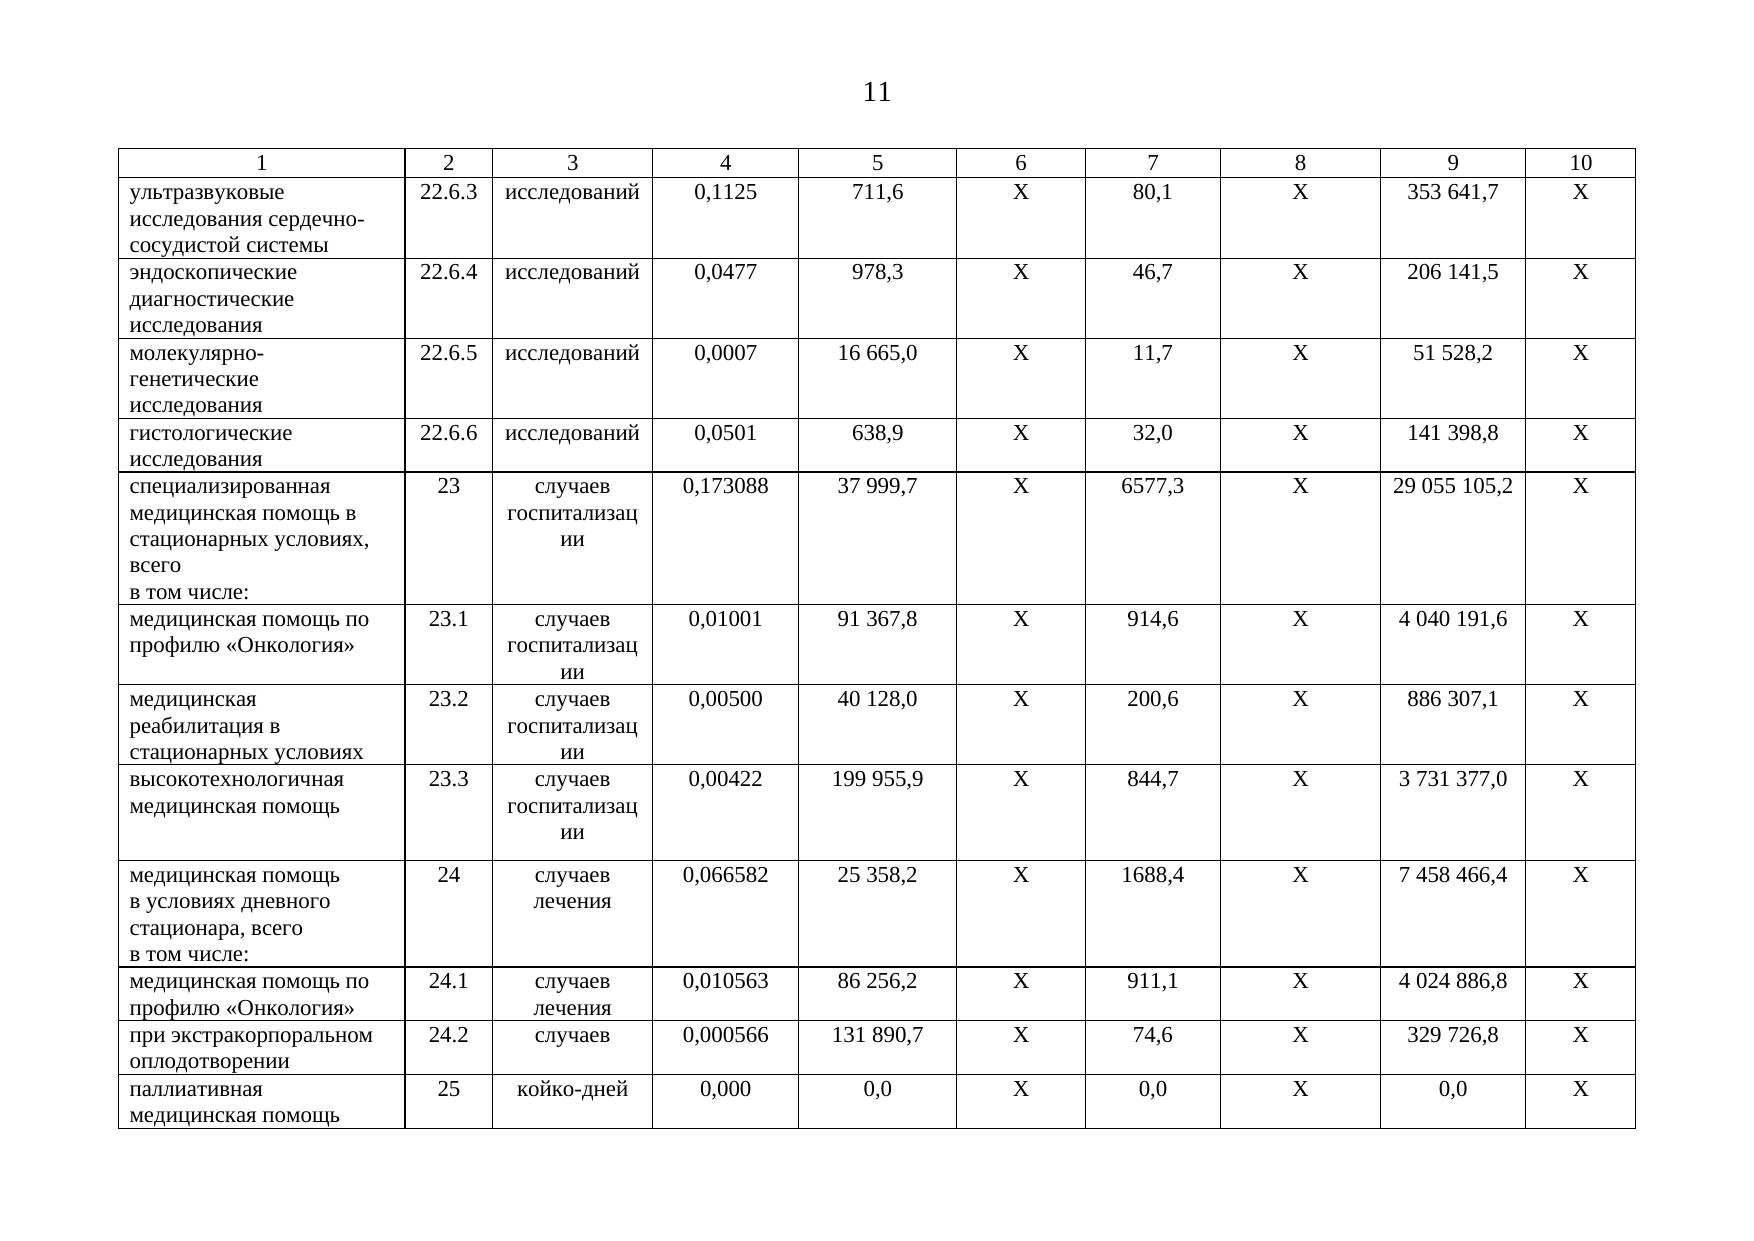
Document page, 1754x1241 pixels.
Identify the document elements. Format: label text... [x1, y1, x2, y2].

table_cell 3 731 377,0 [1381, 765, 1525, 860]
table_header 6 [957, 149, 1085, 177]
table_header 2 [406, 149, 492, 177]
table_cell Х [957, 685, 1085, 764]
table_cell 22.6.6 [406, 419, 492, 471]
table_cell Х [1526, 178, 1635, 257]
table_cell 25 358,2 [799, 861, 956, 966]
table_cell 711,6 [799, 178, 956, 257]
table_cell паллиативная медицинская помощь [119, 1075, 404, 1128]
table_cell Х [1526, 968, 1635, 1020]
table_cell Х [957, 178, 1085, 257]
table_cell 40 128,0 [799, 685, 956, 764]
table_cell случаев [493, 1021, 652, 1074]
table_header 1 [119, 149, 404, 177]
table_cell 23 [406, 473, 492, 604]
table_cell 16 665,0 [799, 339, 956, 418]
table_cell 1688,4 [1086, 861, 1220, 966]
table_cell 51 528,2 [1381, 339, 1525, 418]
table_cell Х [1526, 473, 1635, 604]
table_cell Х [957, 968, 1085, 1020]
table_cell Х [1526, 339, 1635, 418]
table_cell Х [1221, 339, 1380, 418]
table_cell исследований [493, 259, 652, 337]
table_cell медицинская помощь в условиях дневного стационара, всего в том числе: [119, 861, 404, 966]
table_cell молекулярно-генетические исследования [119, 339, 404, 418]
table_cell 37 999,7 [799, 473, 956, 604]
table_cell гистологические исследования [119, 419, 404, 471]
table_cell 141 398,8 [1381, 419, 1525, 471]
table_cell 0,000 [653, 1075, 798, 1128]
table_cell эндоскопические диагностические исследования [119, 259, 404, 337]
table_cell Х [1221, 765, 1380, 860]
table_cell Х [957, 861, 1085, 966]
table_cell Х [957, 419, 1085, 471]
table_cell 23.3 [406, 765, 492, 860]
table_cell Х [1526, 605, 1635, 684]
table_cell 353 641,7 [1381, 178, 1525, 257]
table_cell 911,1 [1086, 968, 1220, 1020]
table_cell 886 307,1 [1381, 685, 1525, 764]
table_header 3 [493, 149, 652, 177]
table_cell Х [1221, 1075, 1380, 1128]
table_cell Х [957, 605, 1085, 684]
table_cell медицинская реабилитация в стационарных условиях [119, 685, 404, 764]
table_cell случаев лечения [493, 861, 652, 966]
table_cell исследований [493, 339, 652, 418]
table_cell Х [1526, 765, 1635, 860]
table_cell 0,00500 [653, 685, 798, 764]
table_cell при экстракорпоральном оплодотворении [119, 1021, 404, 1074]
table_cell 11,7 [1086, 339, 1220, 418]
table_cell медицинская помощь по профилю «Онкология» [119, 968, 404, 1020]
table_cell койко-дней [493, 1075, 652, 1128]
table_cell Х [957, 339, 1085, 418]
table_cell 914,6 [1086, 605, 1220, 684]
table_cell 24.2 [406, 1021, 492, 1074]
table_cell 0,0 [799, 1075, 956, 1128]
table_cell 25 [406, 1075, 492, 1128]
table_cell 6577,3 [1086, 473, 1220, 604]
table_cell 206 141,5 [1381, 259, 1525, 337]
table_cell 24 [406, 861, 492, 966]
table_cell ультразвуковые исследования сердечно-сосудистой системы [119, 178, 404, 257]
table_cell исследований [493, 178, 652, 257]
table_cell Х [957, 259, 1085, 337]
table_cell исследований [493, 419, 652, 471]
table_cell 978,3 [799, 259, 956, 337]
table_header 9 [1381, 149, 1525, 177]
table_cell случаев госпитализации [493, 605, 652, 684]
table_cell Х [1221, 473, 1380, 604]
table_cell 23.2 [406, 685, 492, 764]
table_cell 0,066582 [653, 861, 798, 966]
table_cell случаев госпитализации [493, 685, 652, 764]
table_cell Х [957, 473, 1085, 604]
table_cell высокотехнологичная медицинская помощь [119, 765, 404, 860]
table_cell 0,010563 [653, 968, 798, 1020]
table_header 5 [799, 149, 956, 177]
table_cell Х [957, 1021, 1085, 1074]
table_cell 4 024 886,8 [1381, 968, 1525, 1020]
table_cell Х [1221, 861, 1380, 966]
table_cell Х [957, 765, 1085, 860]
table_cell 29 055 105,2 [1381, 473, 1525, 604]
table_cell Х [1221, 178, 1380, 257]
table_cell Х [1526, 419, 1635, 471]
table_cell Х [1221, 685, 1380, 764]
table_cell 46,7 [1086, 259, 1220, 337]
table_cell Х [1221, 259, 1380, 337]
table_cell 23.1 [406, 605, 492, 684]
table_cell 638,9 [799, 419, 956, 471]
table_cell 22.6.4 [406, 259, 492, 337]
table_cell 22.6.5 [406, 339, 492, 418]
table_cell 22.6.3 [406, 178, 492, 257]
table_cell Х [1526, 1075, 1635, 1128]
table_cell случаев госпитализации [493, 765, 652, 860]
table_cell Х [1526, 861, 1635, 966]
table_cell случаев лечения [493, 968, 652, 1020]
table_cell Х [1526, 259, 1635, 337]
table_cell специализированная медицинская помощь в стационарных условиях, всего в том числе: [119, 473, 404, 604]
table_cell 91 367,8 [799, 605, 956, 684]
table_cell Х [1221, 1021, 1380, 1074]
table_cell Х [1526, 1021, 1635, 1074]
table_cell Х [1221, 605, 1380, 684]
table_cell 844,7 [1086, 765, 1220, 860]
table_cell 199 955,9 [799, 765, 956, 860]
table_cell 0,0007 [653, 339, 798, 418]
table_cell 0,0 [1086, 1075, 1220, 1128]
table_cell случаев госпитализации [493, 473, 652, 604]
table_cell 200,6 [1086, 685, 1220, 764]
table_cell Х [1526, 685, 1635, 764]
table_cell медицинская помощь по профилю «Онкология» [119, 605, 404, 684]
table_cell 24.1 [406, 968, 492, 1020]
table_cell Х [1221, 968, 1380, 1020]
table_cell 0,00422 [653, 765, 798, 860]
table_cell 0,000566 [653, 1021, 798, 1074]
table_cell 32,0 [1086, 419, 1220, 471]
table_cell 0,0 [1381, 1075, 1525, 1128]
table_cell 0,0501 [653, 419, 798, 471]
table_header 10 [1526, 149, 1635, 177]
table_cell 80,1 [1086, 178, 1220, 257]
table_cell 74,6 [1086, 1021, 1220, 1074]
table_header 8 [1221, 149, 1380, 177]
table_cell 0,1125 [653, 178, 798, 257]
table_cell Х [1221, 419, 1380, 471]
table_cell 7 458 466,4 [1381, 861, 1525, 966]
table_header 4 [653, 149, 798, 177]
table_cell 0,173088 [653, 473, 798, 604]
table_cell 86 256,2 [799, 968, 956, 1020]
table_cell 0,01001 [653, 605, 798, 684]
table_cell 4 040 191,6 [1381, 605, 1525, 684]
table_cell 131 890,7 [799, 1021, 956, 1074]
table_header 7 [1086, 149, 1220, 177]
table_cell 0,0477 [653, 259, 798, 337]
table_cell Х [957, 1075, 1085, 1128]
table_cell 329 726,8 [1381, 1021, 1525, 1074]
